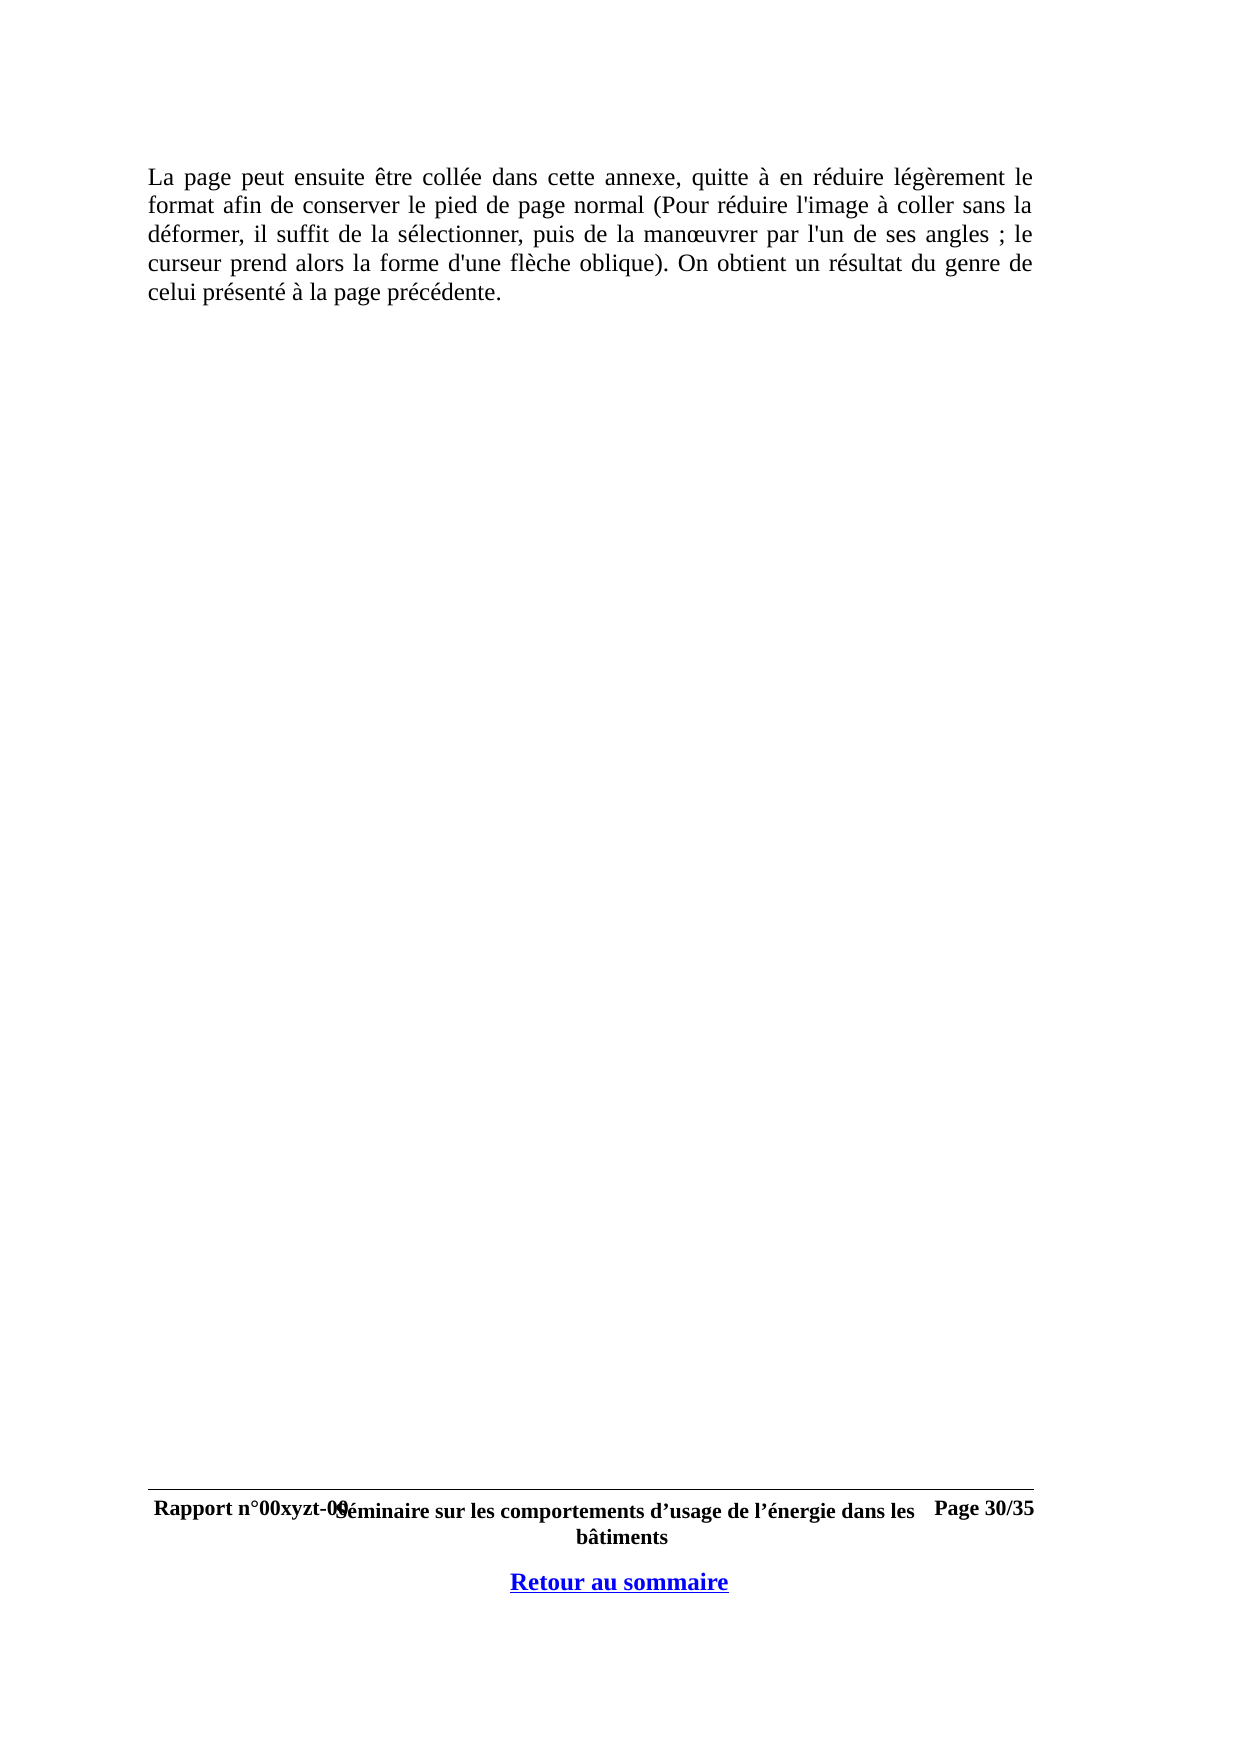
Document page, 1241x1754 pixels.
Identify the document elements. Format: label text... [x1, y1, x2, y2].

text La page peut ensuite être collée dans cette annexe, quitte à en réduire légèrement le format afin de conserver le pied de page normal (Pour réduire l'image à coller sans la déformer, il suffit de la sélectionner, puis de la manœuvrer par l'un de ses angles ; le curseur prend alors la forme d'une flèche oblique). On obtient un résultat du genre de celui présenté à la page précédente. [148, 162, 1033, 305]
